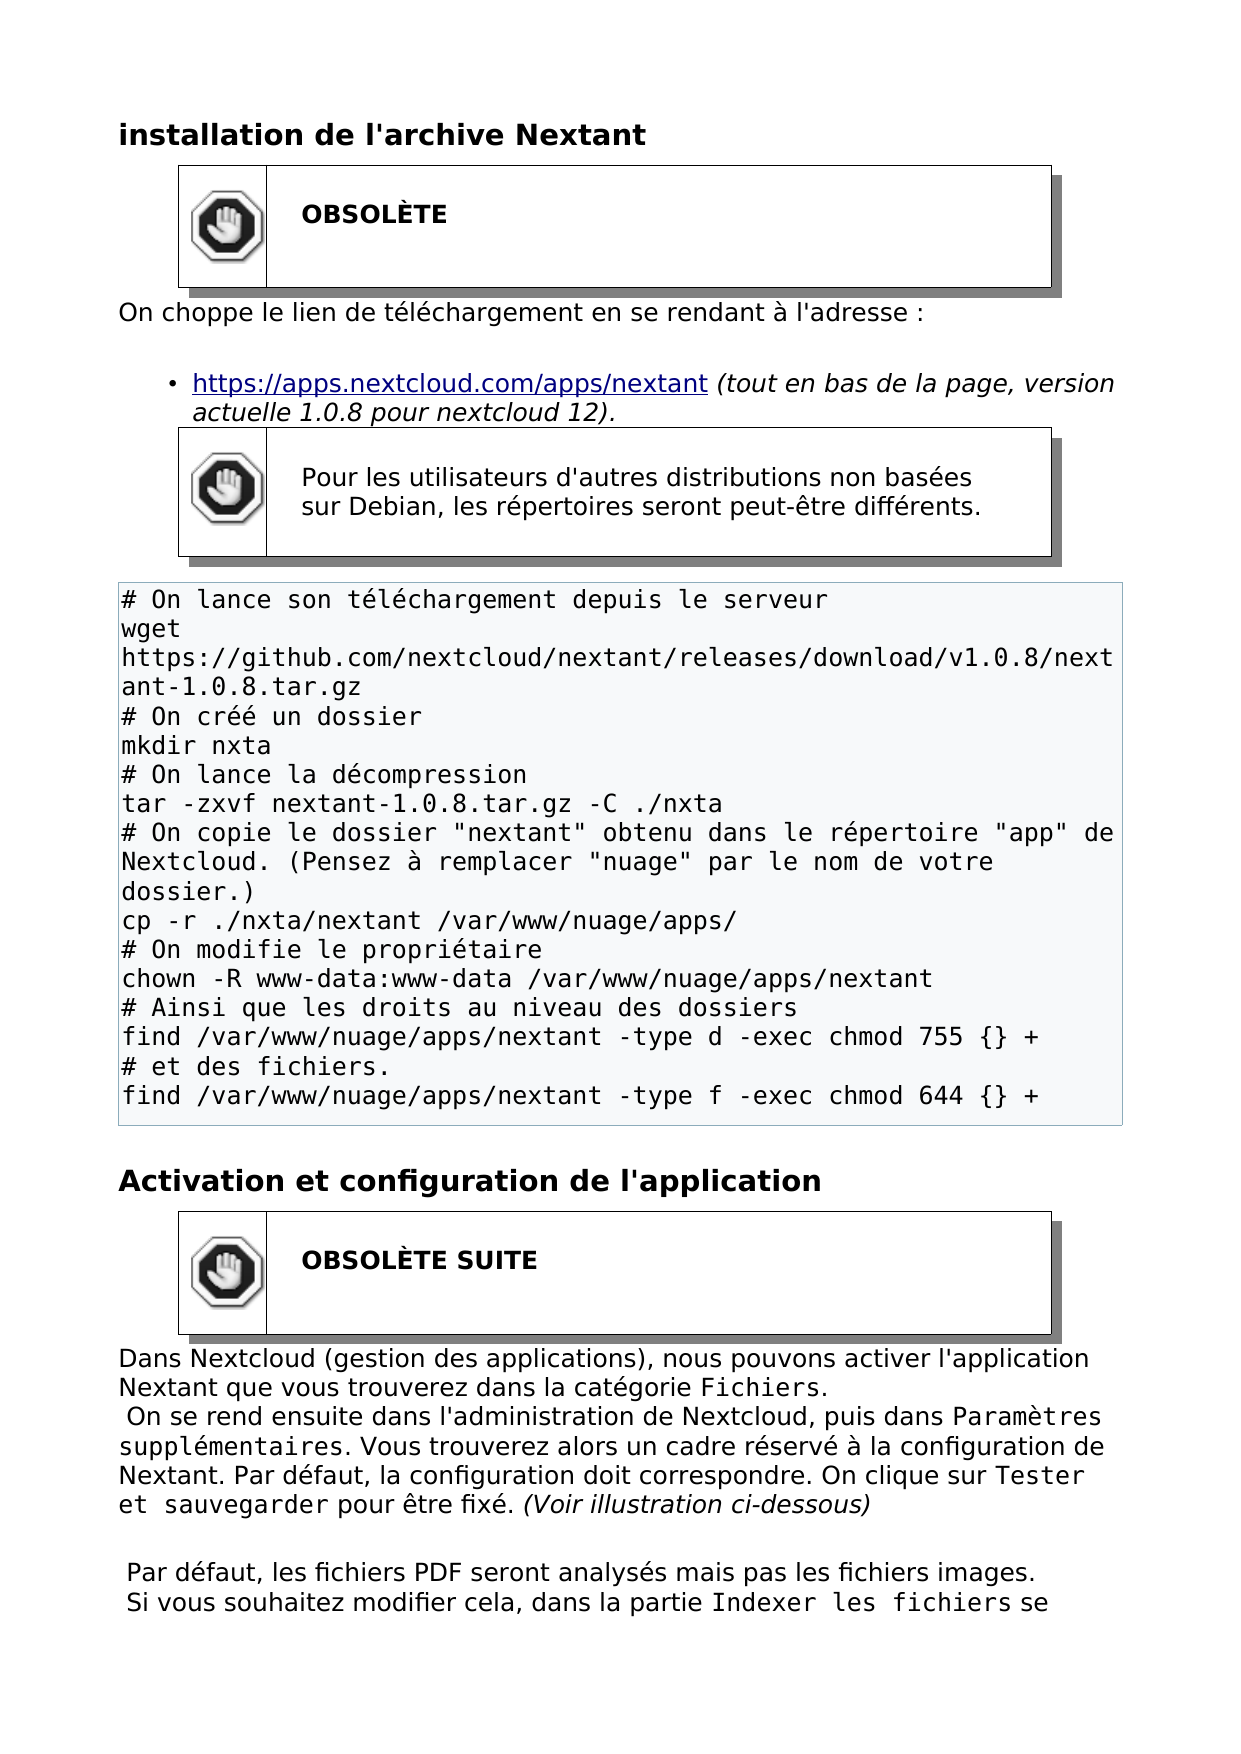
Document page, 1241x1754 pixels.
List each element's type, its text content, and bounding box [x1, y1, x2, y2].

picture [190, 188, 266, 264]
picture [190, 1234, 266, 1310]
table_header OBSOLÈTE SUITE [267, 1212, 1051, 1333]
table_header [179, 166, 266, 287]
table_header # On lance son téléchargement depuis le serveur wget https://github.com/nextcloud/nextant/releases/download/v1.0.8/nextant-1.0.8.tar.gz # On créé un dossier mkdir nxta # On lance la décompression tar -zxvf nextant-1.0.8.tar.gz -C ./nxta # On copie le dossier "nextant" obtenu dans le répertoire "app" de Nextcloud. (Pensez à remplacer "nuage" par le nom de votre dossier.) cp -r ./nxta/nextant /var/www/nuage/apps/ # On modifie le propriétaire chown -R www-data:www-data /var/www/nuage/apps/nextant # Ainsi que les droits au niveau des dossiers find /var/www/nuage/apps/nextant -type d -exec chmod 755 {} + # et des fichiers. find /var/www/nuage/apps/nextant -type f -exec chmod 644 {} + [119, 583, 1122, 1125]
subtitle Activation et configuration de l'application [118, 1164, 1122, 1198]
table_header [179, 428, 266, 556]
text Dans Nextcloud (gestion des applications), nous pouvons activer l'application Nextant que vous trouverez dans la catégorie Fichiers. On se rend ensuite dans l'administration de Nextcloud, puis dans Paramètres supplémentaires. Vous trouverez alors un cadre réservé à la configuration de Nextant. Par défaut, la configuration doit correspondre. On clique sur Tester et sauvegarder pour être fixé. (Voir illustration ci-dessous) Par défaut, les fichiers PDF seront analysés mais pas les fichiers images. Si vous souhaitez modifier cela, dans la partie Indexer les fichiers se [118, 1344, 1122, 1617]
subtitle installation de l'archive Nextant [118, 118, 1122, 152]
picture [190, 451, 266, 526]
text On choppe le lien de téléchargement en se rendant à l'adresse : [118, 298, 1122, 327]
table_header [179, 1212, 266, 1333]
list https://apps.nextcloud.com/apps/nextant (tout en bas de la page, version actuelle 1.0.8 pour nextcloud 12). [177, 369, 1122, 427]
table_header OBSOLÈTE [267, 166, 1051, 287]
table_header Pour les utilisateurs d'autres distributions non basées sur Debian, les répertoires seront peut-être différents. [267, 428, 1051, 556]
